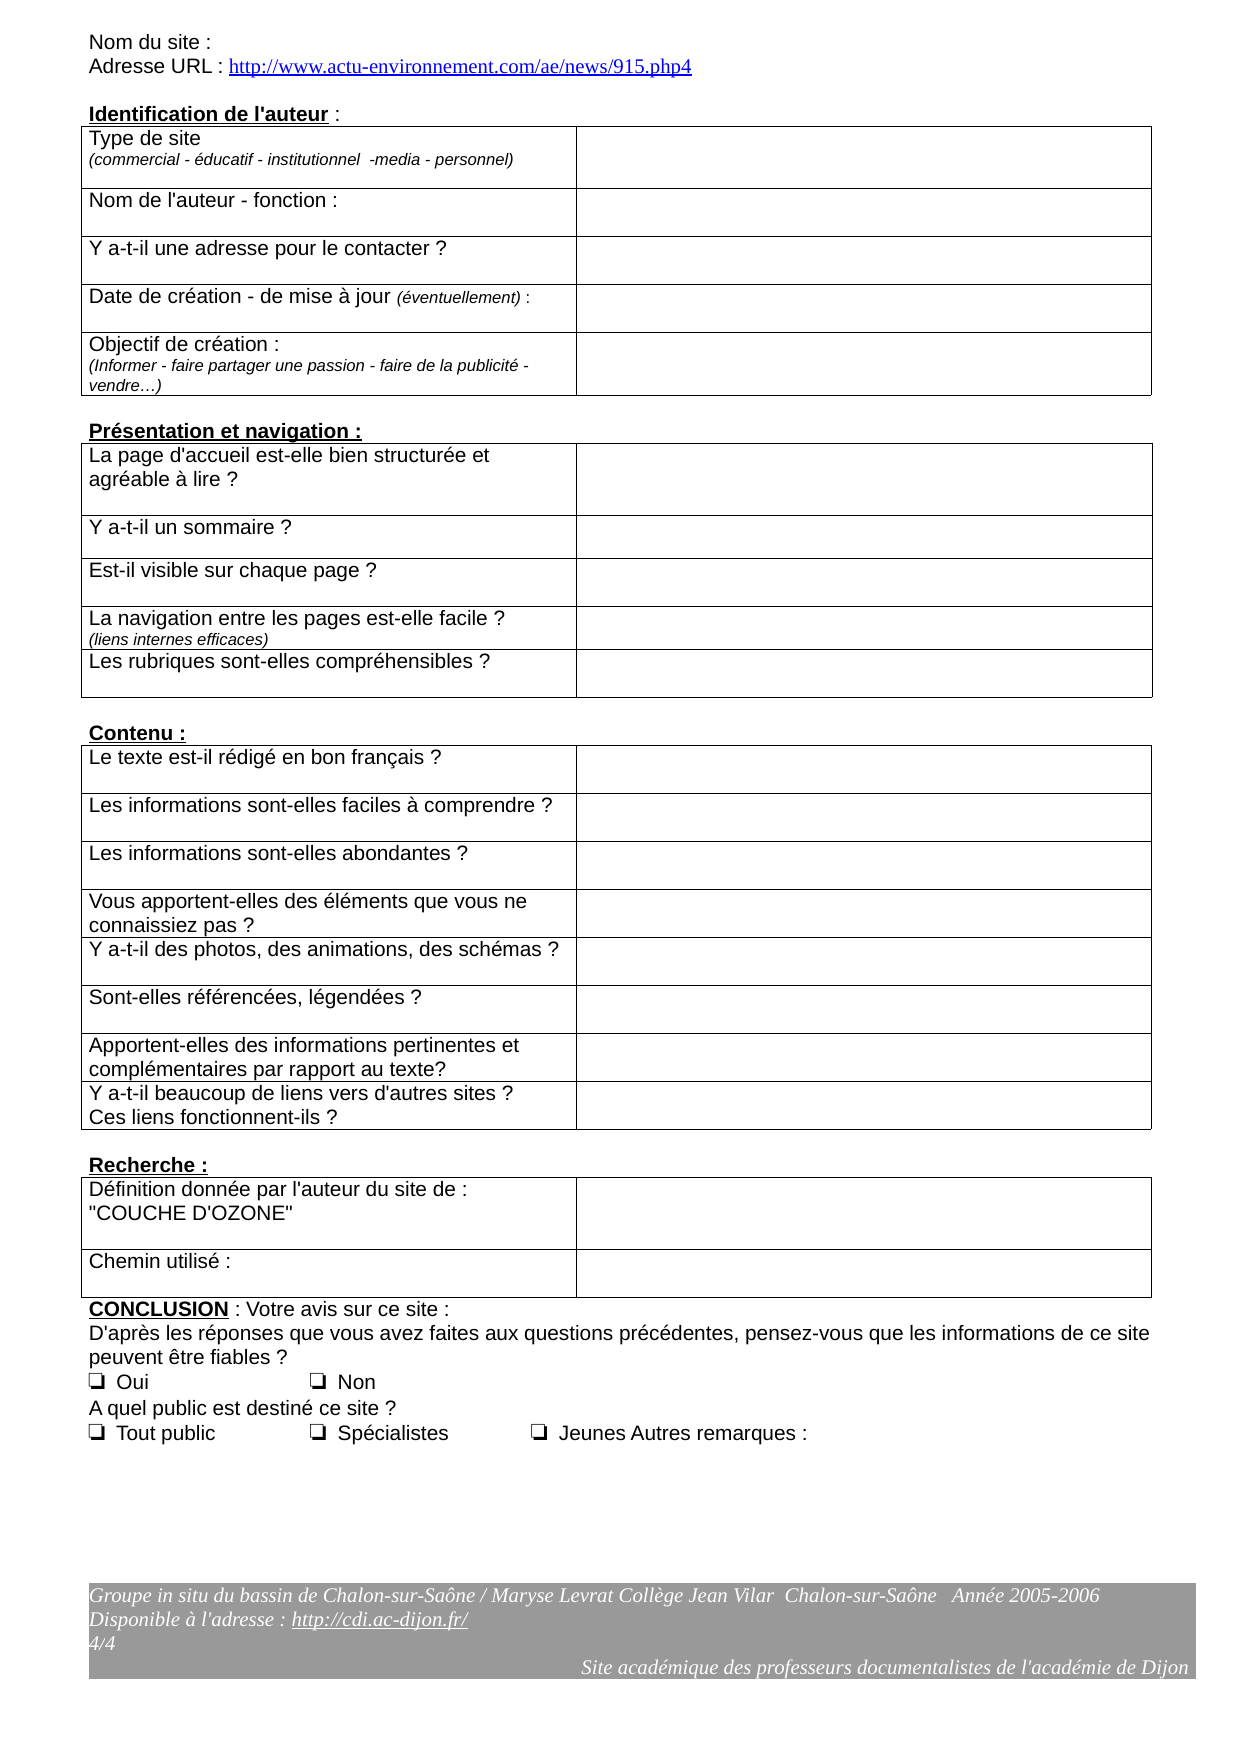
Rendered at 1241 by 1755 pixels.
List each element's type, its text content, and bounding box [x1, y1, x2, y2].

table_header Le texte est-il rédigé en bon français ? [82, 746, 576, 793]
table_cell Sont-elles référencées, légendées ? [82, 986, 576, 1033]
table_cell [577, 938, 1151, 985]
table_cell [577, 333, 1151, 394]
text CONCLUSION : Votre avis sur ce site : [89, 1297, 1196, 1321]
table_cell Y a-t-il beaucoup de liens vers d'autres sites ? Ces liens fonctionnent-ils ? [82, 1082, 576, 1129]
table_cell [577, 986, 1151, 1033]
table_cell [577, 1250, 1151, 1297]
table_cell Vous apportent-elles des éléments que vous ne connaissiez pas ? [82, 890, 576, 937]
text Contenu : [89, 721, 1196, 745]
table_cell Les informations sont-elles faciles à comprendre ? [82, 794, 576, 841]
table_header [577, 444, 1152, 514]
table_cell Date de création - de mise à jour (éventuellement) : [82, 285, 576, 332]
table_cell [577, 285, 1151, 332]
text Recherche : [89, 1153, 1196, 1177]
table_header La page d'accueil est-elle bien structurée et agréable à lire ? [82, 444, 576, 514]
table_cell Est-il visible sur chaque page ? [82, 559, 576, 606]
table_header [577, 1178, 1151, 1249]
text o Tout public o Spécialistes o Jeunes Autres remarques : [89, 1420, 1196, 1446]
table_cell Les informations sont-elles abondantes ? [82, 842, 576, 889]
table_cell La navigation entre les pages est-elle facile ? (liens internes efficaces) [82, 607, 576, 649]
table_header [577, 127, 1151, 188]
text A quel public est destiné ce site ? [89, 1396, 1196, 1420]
table_cell Y a-t-il un sommaire ? [82, 516, 576, 558]
table_cell [577, 516, 1152, 558]
table_cell [577, 842, 1151, 889]
table_cell [577, 559, 1152, 606]
table_cell Les rubriques sont-elles compréhensibles ? [82, 650, 576, 697]
table_cell Chemin utilisé : [82, 1250, 576, 1297]
table_cell [577, 794, 1151, 841]
table_cell [577, 650, 1152, 697]
table_cell Nom de l'auteur - fonction : [82, 189, 576, 236]
table_header Définition donnée par l'auteur du site de : "COUCHE D'OZONE" [82, 1178, 576, 1249]
table_cell Apportent-elles des informations pertinentes et complémentaires par rapport au texte? [82, 1034, 576, 1081]
table_cell [577, 189, 1151, 236]
table_header Type de site (commercial - éducatif - institutionnel -media - personnel) [82, 127, 576, 188]
table_cell Objectif de création : (Informer - faire partager une passion - faire de la publicité - vendre…) [82, 333, 576, 394]
table_cell [577, 1034, 1151, 1081]
text Identification de l'auteur : [89, 102, 1196, 126]
table_cell [577, 890, 1151, 937]
text Nom du site : [89, 29, 1196, 53]
text D'après les réponses que vous avez faites aux questions précédentes, pensez-vous que les informations de ce site peuvent être fiables ? [89, 1321, 1196, 1369]
text o Oui o Non [89, 1369, 1196, 1396]
text Adresse URL : http://www.actu-environnement.com/ae/news/915.php4 [89, 53, 1196, 78]
table_header [577, 746, 1151, 793]
table_cell [577, 607, 1152, 649]
text Présentation et navigation : [89, 418, 1196, 442]
table_cell Y a-t-il des photos, des animations, des schémas ? [82, 938, 576, 985]
table_cell [577, 237, 1151, 284]
table_cell [577, 1082, 1151, 1129]
table_cell Y a-t-il une adresse pour le contacter ? [82, 237, 576, 284]
